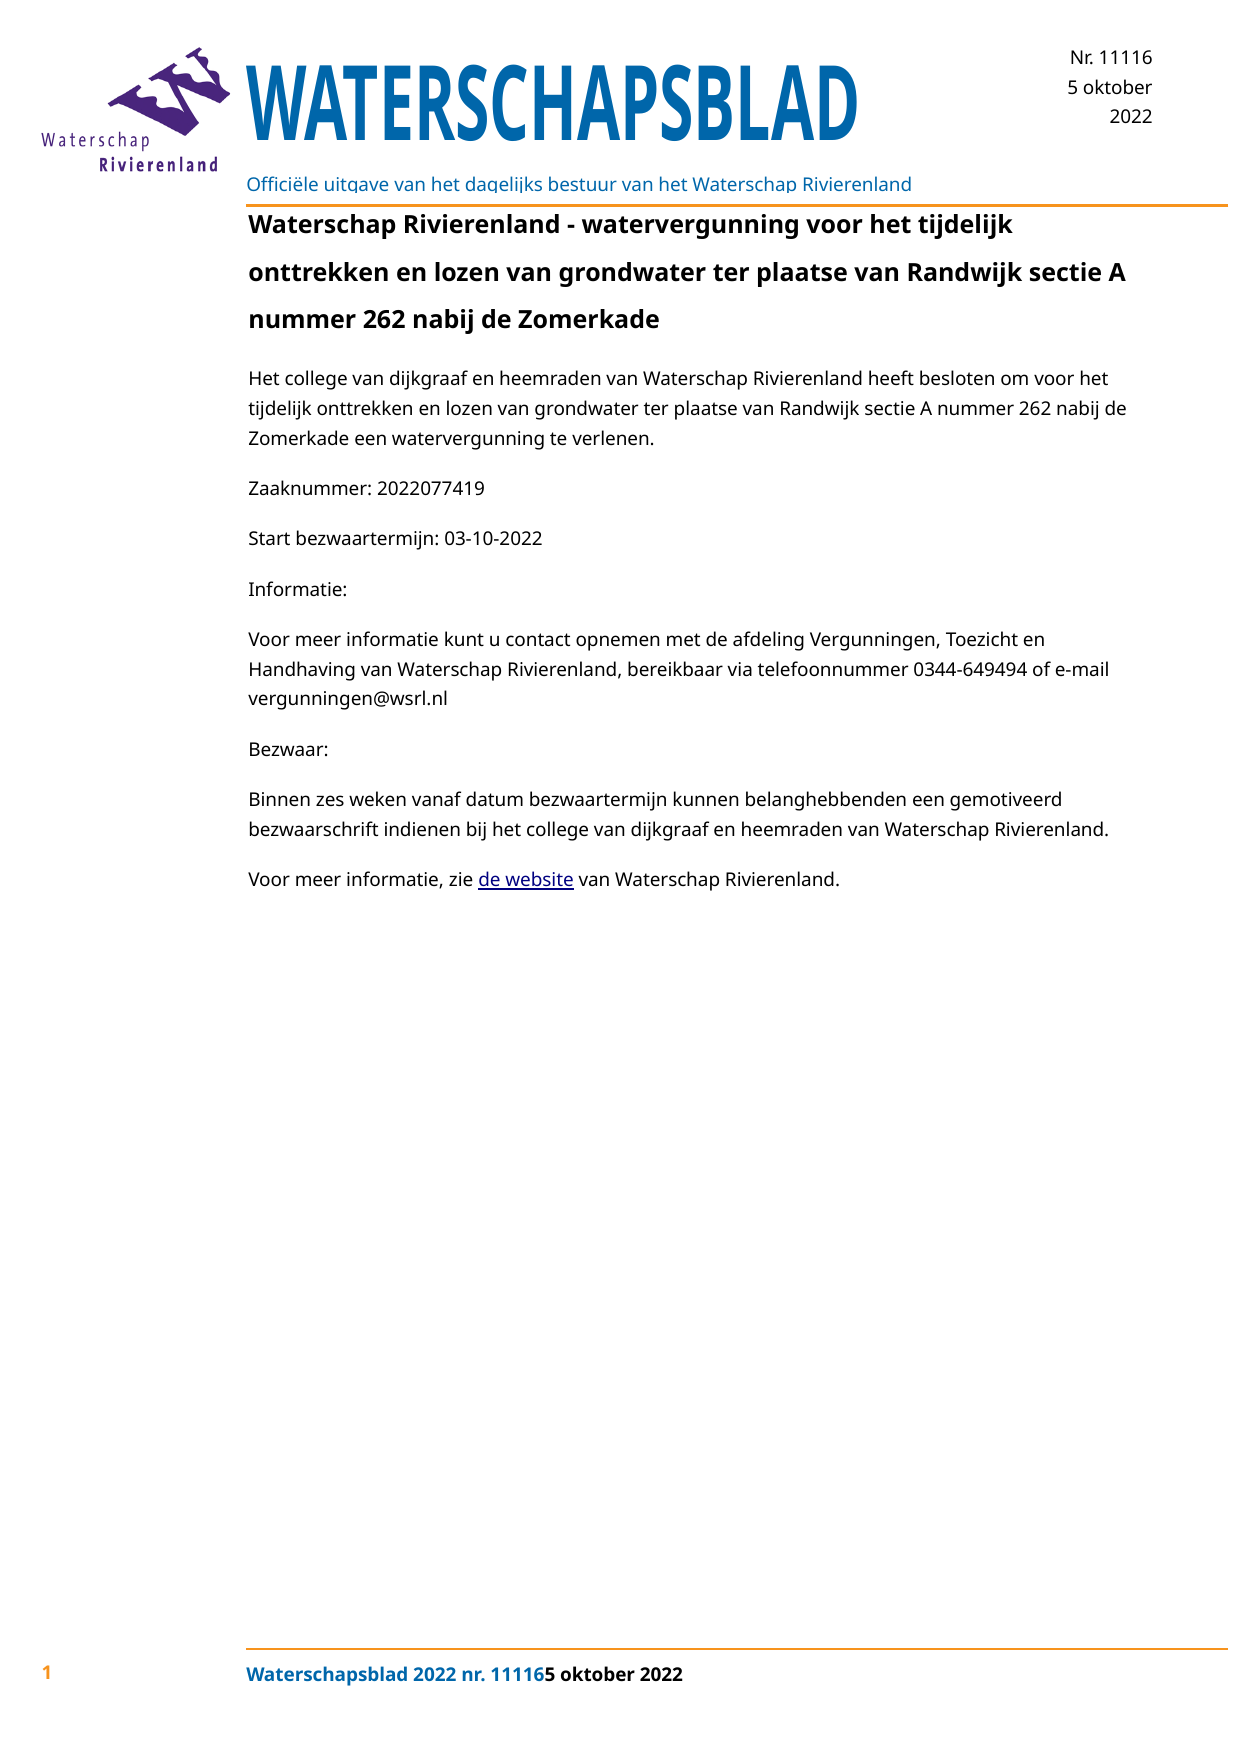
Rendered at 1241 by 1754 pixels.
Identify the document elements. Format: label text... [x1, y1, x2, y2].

text Voor meer informatie, zie de website van Waterschap Rivierenland. [248, 866, 1152, 892]
text Het college van dijkgraaf en heemraden van Waterschap Rivierenland heeft besloten om voor het tijdelijk onttrekken en lozen van grondwater ter plaatse van Randwijk sectie A nummer 262 nabij de Zomerkade een watervergunning te verlenen. [248, 366, 1152, 450]
text Binnen zes weken vanaf datum bezwaartermijn kunnen belanghebbenden een gemotiveerd bezwaarschrift indienen bij het college van dijkgraaf en heemraden van Waterschap Rivierenland. [248, 786, 1152, 842]
picture [41, 47, 231, 172]
text Bezwaar: [248, 736, 1152, 762]
text Waterschap Rivierenland - watervergunning voor het tijdelijk onttrekken en lozen van grondwater ter plaatse van Randwijk sectie A nummer 262 nabij de Zomerkade [248, 207, 1152, 336]
text Informatie: [248, 576, 1152, 602]
text Zaaknummer: 2022077419 [248, 475, 1152, 501]
text Start bezwaartermijn: 03-10-2022 [248, 526, 1152, 551]
text Voor meer informatie kunt u contact opnemen met de afdeling Vergunningen, Toezicht en Handhaving van Waterschap Rivierenland, bereikbaar via telefoonnummer 0344-649494 of e-mail vergunningen@wsrl.nl [248, 626, 1152, 711]
